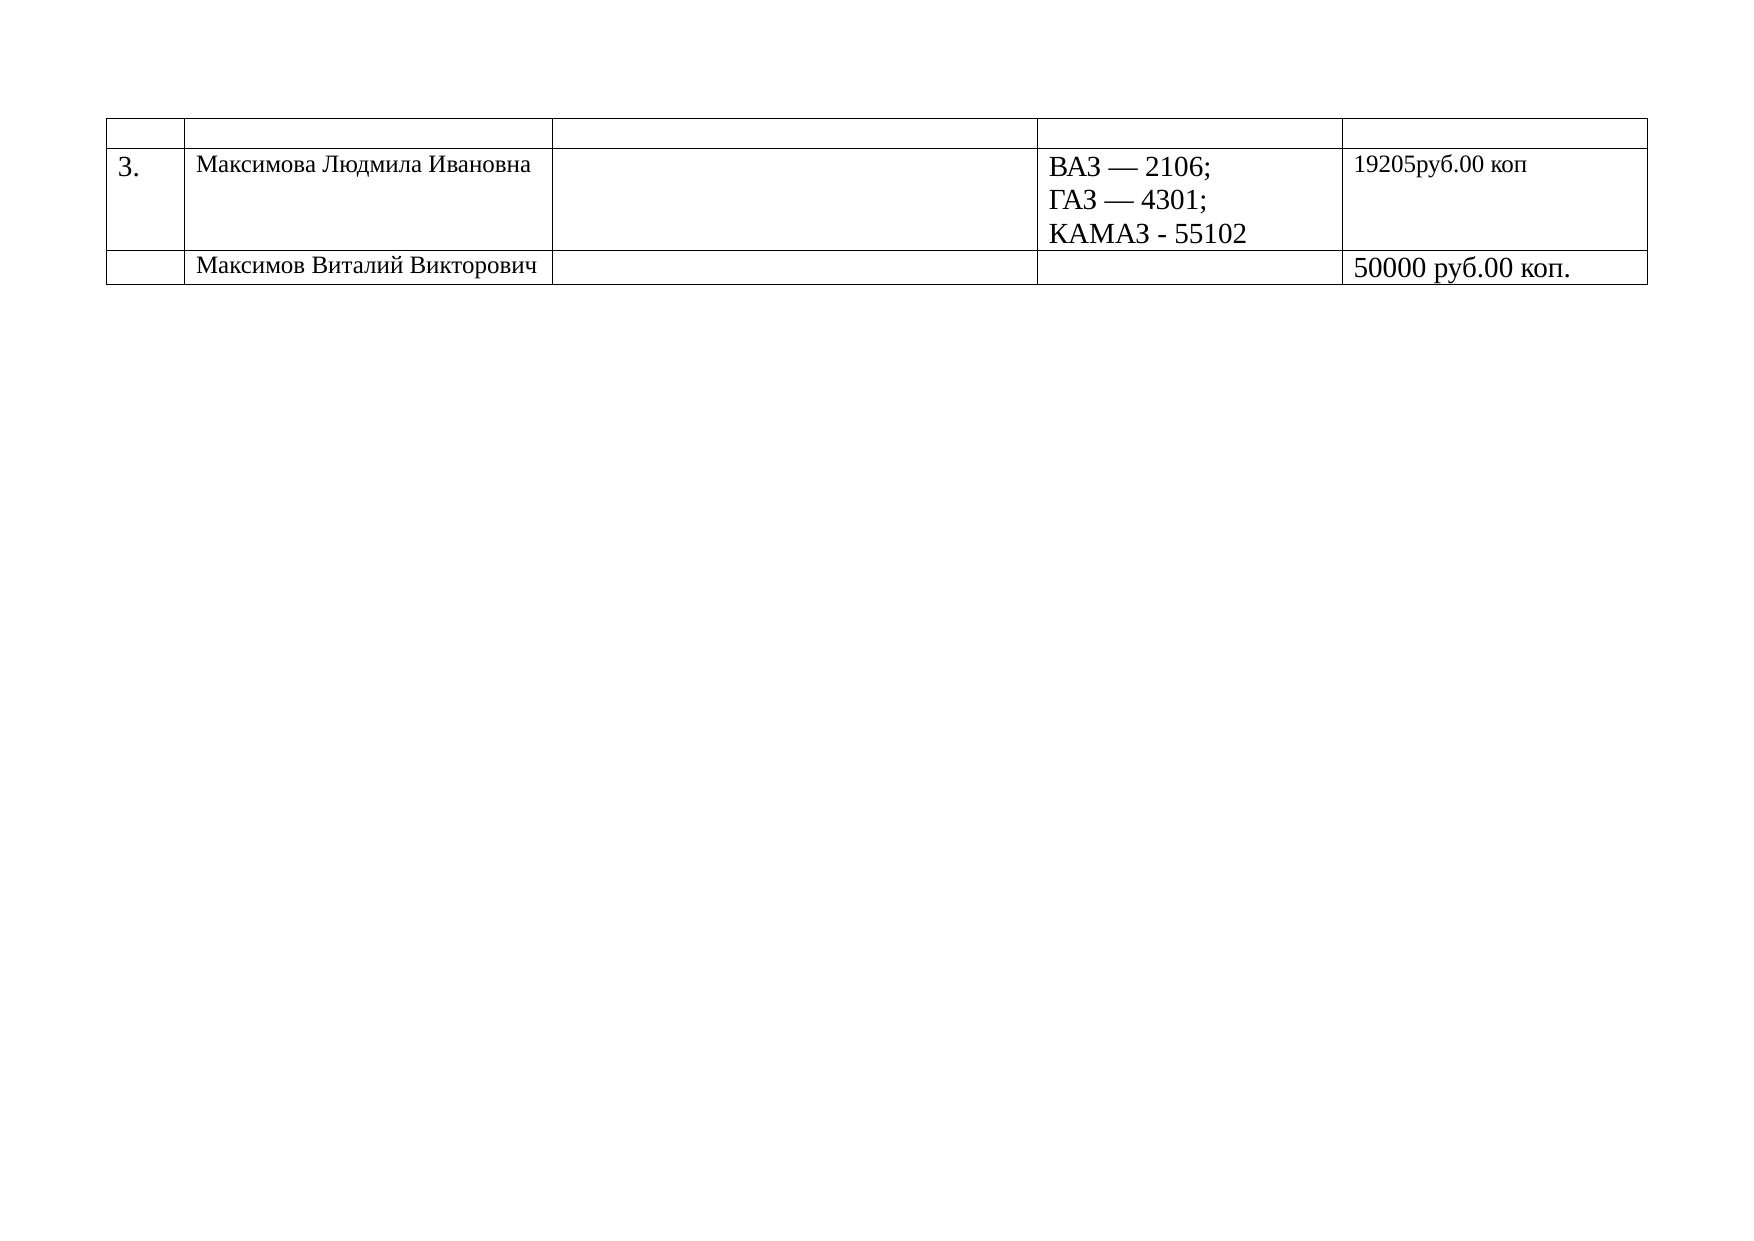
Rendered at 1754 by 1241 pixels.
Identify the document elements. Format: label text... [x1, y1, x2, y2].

table_cell [107, 251, 184, 284]
table_cell [553, 251, 1037, 284]
table_cell [1038, 251, 1342, 284]
table_cell [1038, 119, 1342, 148]
table_cell [107, 119, 184, 148]
table_cell ВАЗ — 2106; ГАЗ — 4301; КАМАЗ - 55102 [1038, 149, 1342, 249]
table_cell 19205руб.00 коп [1343, 149, 1647, 249]
table_cell 50000 руб.00 коп. [1343, 251, 1647, 284]
table_cell [1343, 119, 1647, 148]
table_cell Максимов Виталий Викторович [185, 251, 552, 284]
table_cell 3. [107, 149, 184, 249]
table_cell [553, 119, 1037, 148]
table_cell [553, 149, 1037, 249]
table_cell Максимова Людмила Ивановна [185, 149, 552, 249]
table_cell [185, 119, 552, 148]
